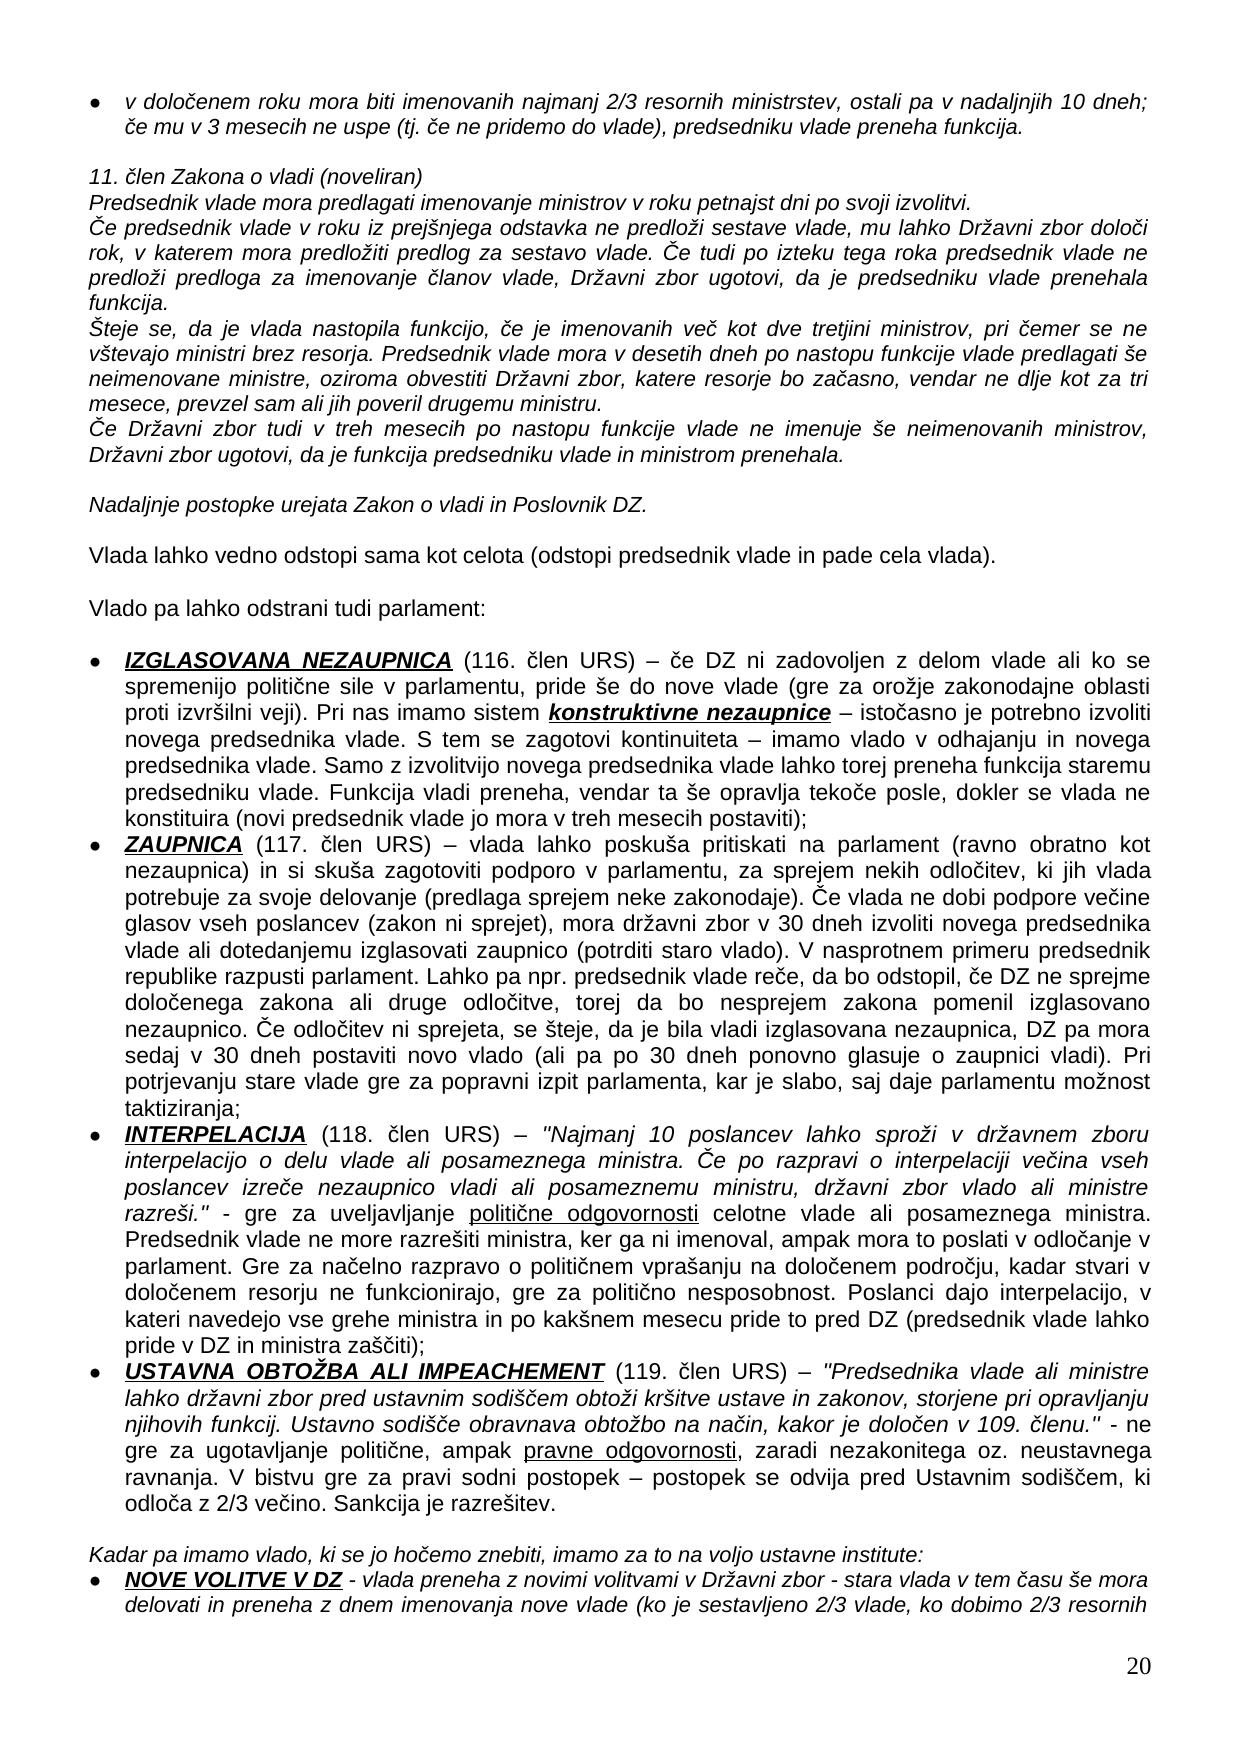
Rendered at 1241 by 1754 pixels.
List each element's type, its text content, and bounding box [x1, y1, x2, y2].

text Kadar pa imamo vlado, ki se jo hočemo znebiti, imamo za to na voljo ustavne institute: [89, 1542, 1152, 1567]
list v določenem roku mora biti imenovanih najmanj 2/3 resornih ministrstev, ostali pa v nadaljnjih 10 dneh; če mu v 3 mesecih ne uspe (tj. če ne pridemo do vlade), predsedniku vlade preneha funkcija. [89, 89, 1152, 139]
text Šteje se, da je vlada nastopila funkcijo, če je imenovanih več kot dve tretjini ministrov, pri čemer se ne vštevajo ministri brez resorja. Predsednik vlade mora v desetih dneh po nastopu funkcije vlade predlagati še neimenovane ministre, oziroma obvestiti Državni zbor, katere resorje bo začasno, vendar ne dlje kot za tri mesece, prevzel sam ali jih poveril drugemu ministru. [89, 316, 1152, 416]
text Nadaljnje postopke urejata Zakon o vladi in Poslovnik DZ. [89, 492, 1152, 517]
text Vlado pa lahko odstrani tudi parlament: [89, 595, 1152, 621]
text Če Državni zbor tudi v treh mesecih po nastopu funkcije vlade ne imenuje še neimenovanih ministrov, Državni zbor ugotovi, da je funkcija predsedniku vlade in ministrom prenehala. [89, 416, 1152, 467]
list zaupnica (117. člen URS) – vlada lahko poskuša pritiskati na parlament (ravno obratno kot nezaupnica) in si skuša zagotoviti podporo v parlamentu, za sprejem nekih odločitev, ki jih vlada potrebuje za svoje delovanje (predlaga sprejem neke zakonodaje). Če vlada ne dobi podpore večine glasov vseh poslancev (zakon ni sprejet), mora državni zbor v 30 dneh izvoliti novega predsednika vlade ali dotedanjemu izglasovati zaupnico (potrditi staro vlado). V nasprotnem primeru predsednik republike razpusti parlament. Lahko pa npr. predsednik vlade reče, da bo odstopil, če DZ ne sprejme določenega zakona ali druge odločitve, torej da bo nesprejem zakona pomenil izglasovano nezaupnico. Če odločitev ni sprejeta, se šteje, da je bila vladi izglasovana nezaupnica, DZ pa mora sedaj v 30 dneh postaviti novo vlado (ali pa po 30 dneh ponovno glasuje o zaupnici vladi). Pri potrjevanju stare vlade gre za popravni izpit parlamenta, kar je slabo, saj daje parlamentu možnost taktiziranja; [89, 831, 1152, 1121]
text Vlada lahko vedno odstopi sama kot celota (odstopi predsednik vlade in pade cela vlada). [89, 542, 1152, 569]
list ustavna obtožba ali impeachement (119. člen URS) – ''Predsednika vlade ali ministre lahko državni zbor pred ustavnim sodiščem obtoži kršitve ustave in zakonov, storjene pri opravljanju njihovih funkcij. Ustavno sodišče obravnava obtožbo na način, kakor je določen v 109. členu.'' - ne gre za ugotavljanje politične, ampak pravne odgovornosti, zaradi nezakonitega oz. neustavnega ravnanja. V bistvu gre za pravi sodni postopek – postopek se odvija pred Ustavnim sodiščem, ki odloča z 2/3 večino. Sankcija je razrešitev. [89, 1358, 1152, 1516]
list nove volitve v DZ - vlada preneha z novimi volitvami v Državni zbor - stara vlada v tem času še mora delovati in preneha z dnem imenovanja nove vlade (ko je sestavljeno 2/3 vlade, ko dobimo 2/3 resornih [89, 1567, 1152, 1617]
text Predsednik vlade mora predlagati imenovanje ministrov v roku petnajst dni po svoji izvolitvi. [89, 189, 1152, 215]
text 11. člen Zakona o vladi (noveliran) [89, 164, 1152, 189]
text Če predsednik vlade v roku iz prejšnjega odstavka ne predloži sestave vlade, mu lahko Državni zbor določi rok, v katerem mora predložiti predlog za sestavo vlade. Če tudi po izteku tega roka predsednik vlade ne predloži predloga za imenovanje članov vlade, Državni zbor ugotovi, da je predsedniku vlade prenehala funkcija. [89, 215, 1152, 316]
list izglasovanA nezaupnicA (116. člen URS) – če DZ ni zadovoljen z delom vlade ali ko se spremenijo politične sile v parlamentu, pride še do nove vlade (gre za orožje zakonodajne oblasti proti izvršilni veji). Pri nas imamo sistem konstruktivne nezaupnice – istočasno je potrebno izvoliti novega predsednika vlade. S tem se zagotovi kontinuiteta – imamo vlado v odhajanju in novega predsednika vlade. Samo z izvolitvijo novega predsednika vlade lahko torej preneha funkcija staremu predsedniku vlade. Funkcija vladi preneha, vendar ta še opravlja tekoče posle, dokler se vlada ne konstituira (novi predsednik vlade jo mora v treh mesecih postaviti); [89, 647, 1152, 831]
list interpelacija (118. člen URS) – ''Najmanj 10 poslancev lahko sproži v državnem zboru interpelacijo o delu vlade ali posameznega ministra. Če po razpravi o interpelaciji večina vseh poslancev izreče nezaupnico vladi ali posameznemu ministru, državni zbor vlado ali ministre razreši.'' - gre za uveljavljanje politične odgovornosti celotne vlade ali posameznega ministra. Predsednik vlade ne more razrešiti ministra, ker ga ni imenoval, ampak mora to poslati v odločanje v parlament. Gre za načelno razpravo o političnem vprašanju na določenem področju, kadar stvari v določenem resorju ne funkcionirajo, gre za politično nesposobnost. Poslanci dajo interpelacijo, v kateri navedejo vse grehe ministra in po kakšnem mesecu pride to pred DZ (predsednik vlade lahko pride v DZ in ministra zaščiti); [89, 1121, 1152, 1358]
